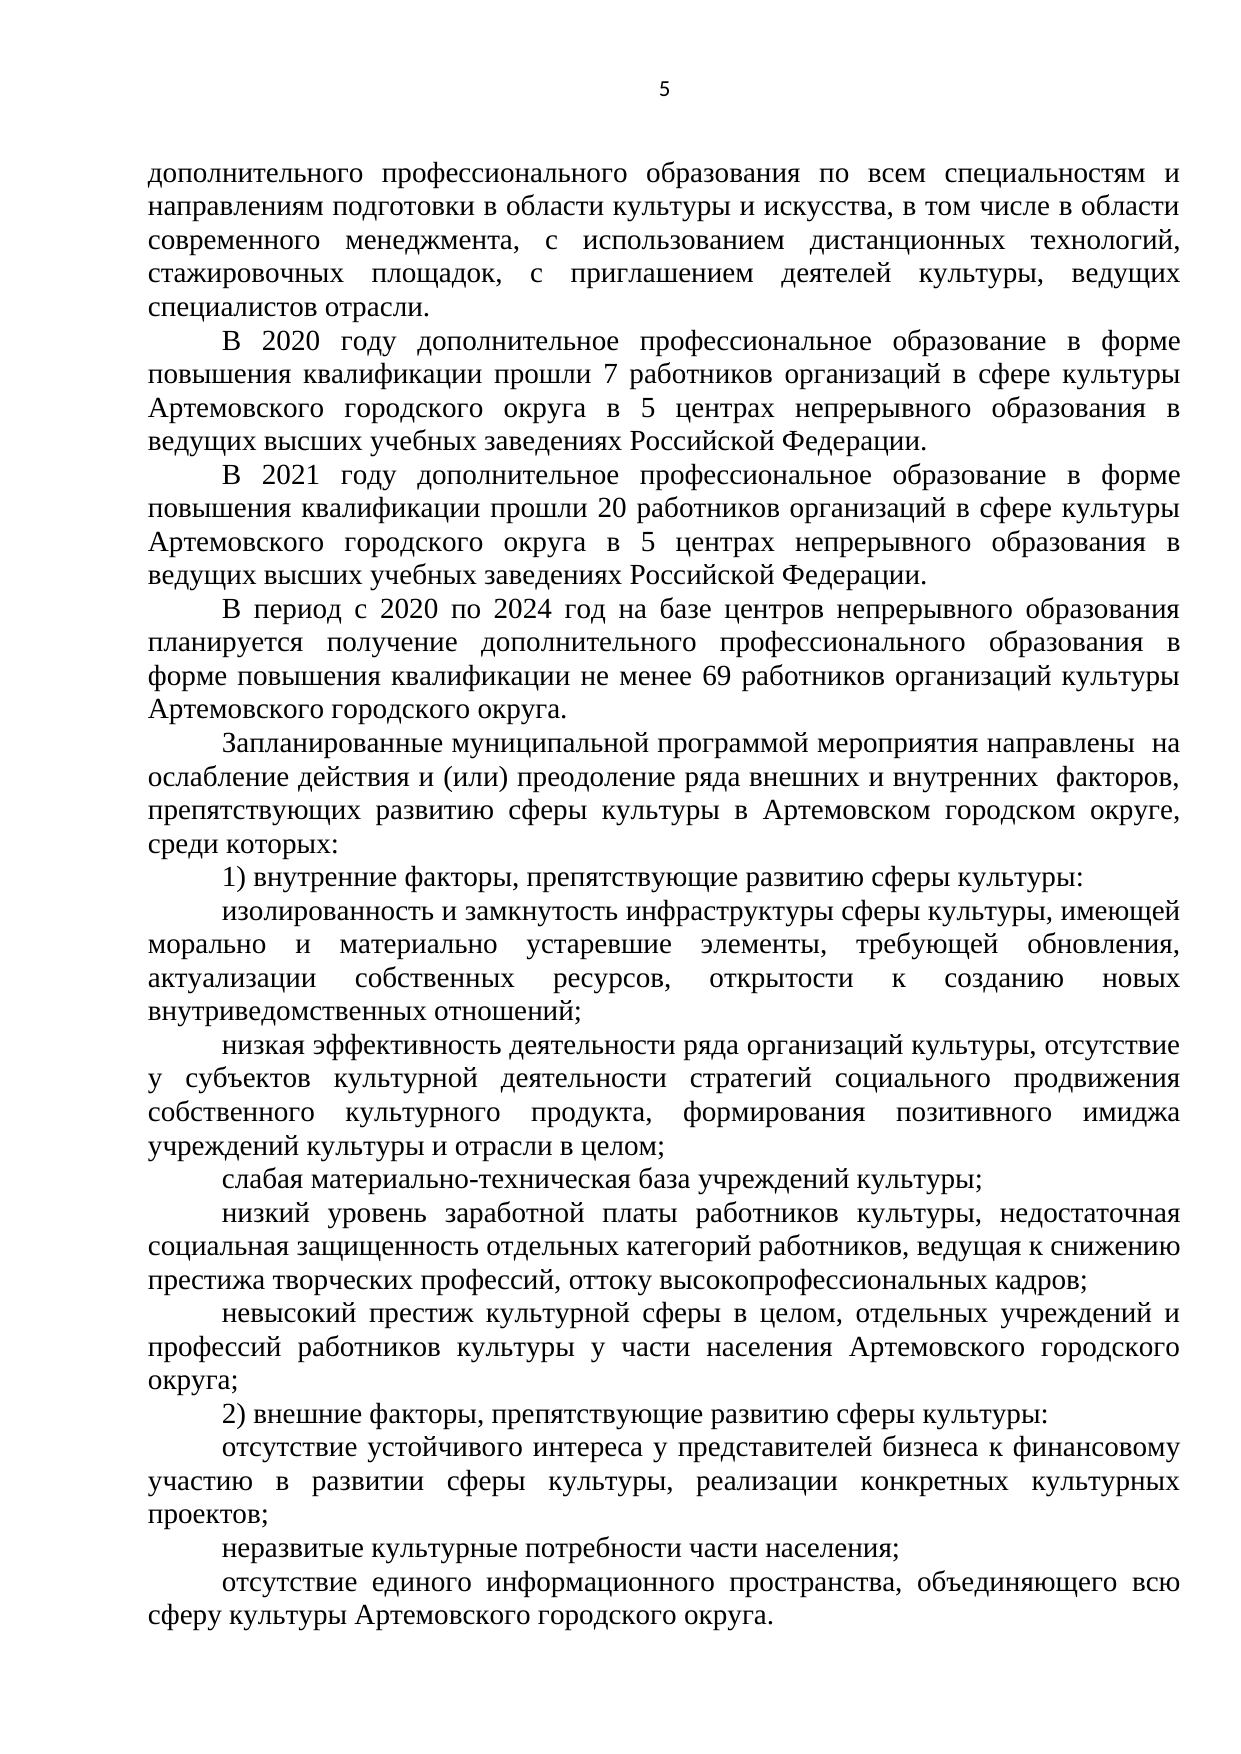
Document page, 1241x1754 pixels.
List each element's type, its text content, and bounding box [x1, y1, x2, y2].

text отсутствие устойчивого интереса у представителей бизнеса к финансовому участию в развитии сферы культуры, реализации конкретных культурных проектов; [148, 1429, 1181, 1530]
text слабая материально-техническая база учреждений культуры; [148, 1161, 1181, 1195]
text 1) внутренние факторы, препятствующие развитию сферы культуры: [148, 859, 1181, 893]
text 2) внешние факторы, препятствующие развитию сферы культуры: [148, 1396, 1181, 1429]
text дополнительного профессионального образования по всем специальностям и направлениям подготовки в области культуры и искусства, в том числе в области современного менеджмента, с использованием дистанционных технологий, стажировочных площадок, с приглашением деятелей культуры, ведущих специалистов отрасли. [148, 155, 1181, 323]
text В 2021 году дополнительное профессиональное образование в форме повышения квалификации прошли 20 работников организаций в сфере культуры Артемовского городского округа в 5 центрах непрерывного образования в ведущих высших учебных заведениях Российской Федерации. [148, 457, 1181, 591]
text низкий уровень заработной платы работников культуры, недостаточная социальная защищенность отдельных категорий работников, ведущая к снижению престижа творческих профессий, оттоку высокопрофессиональных кадров; [148, 1195, 1181, 1295]
text В период с 2020 по 2024 год на базе центров непрерывного образования планируется получение дополнительного профессионального образования в форме повышения квалификации не менее 69 работников организаций культуры Артемовского городского округа. [148, 591, 1181, 725]
text низкая эффективность деятельности ряда организаций культуры, отсутствие у субъектов культурной деятельности стратегий социального продвижения собственного культурного продукта, формирования позитивного имиджа учреждений культуры и отрасли в целом; [148, 1027, 1181, 1161]
text В 2020 году дополнительное профессиональное образование в форме повышения квалификации прошли 7 работников организаций в сфере культуры Артемовского городского округа в 5 центрах непрерывного образования в ведущих высших учебных заведениях Российской Федерации. [148, 323, 1181, 457]
text изолированность и замкнутость инфраструктуры сферы культуры, имеющей морально и материально устаревшие элементы, требующей обновления, актуализации собственных ресурсов, открытости к созданию новых внутриведомственных отношений; [148, 893, 1181, 1027]
text неразвитые культурные потребности части населения; [148, 1530, 1181, 1564]
text Запланированные муниципальной программой мероприятия направлены на ослабление действия и (или) преодоление ряда внешних и внутренних факторов, препятствующих развитию сферы культуры в Артемовском городском округе, среди которых: [148, 725, 1181, 859]
text отсутствие единого информационного пространства, объединяющего всю сферу культуры Артемовского городского округа. [148, 1564, 1181, 1631]
text невысокий престиж культурной сферы в целом, отдельных учреждений и профессий работников культуры у части населения Артемовского городского округа; [148, 1295, 1181, 1396]
